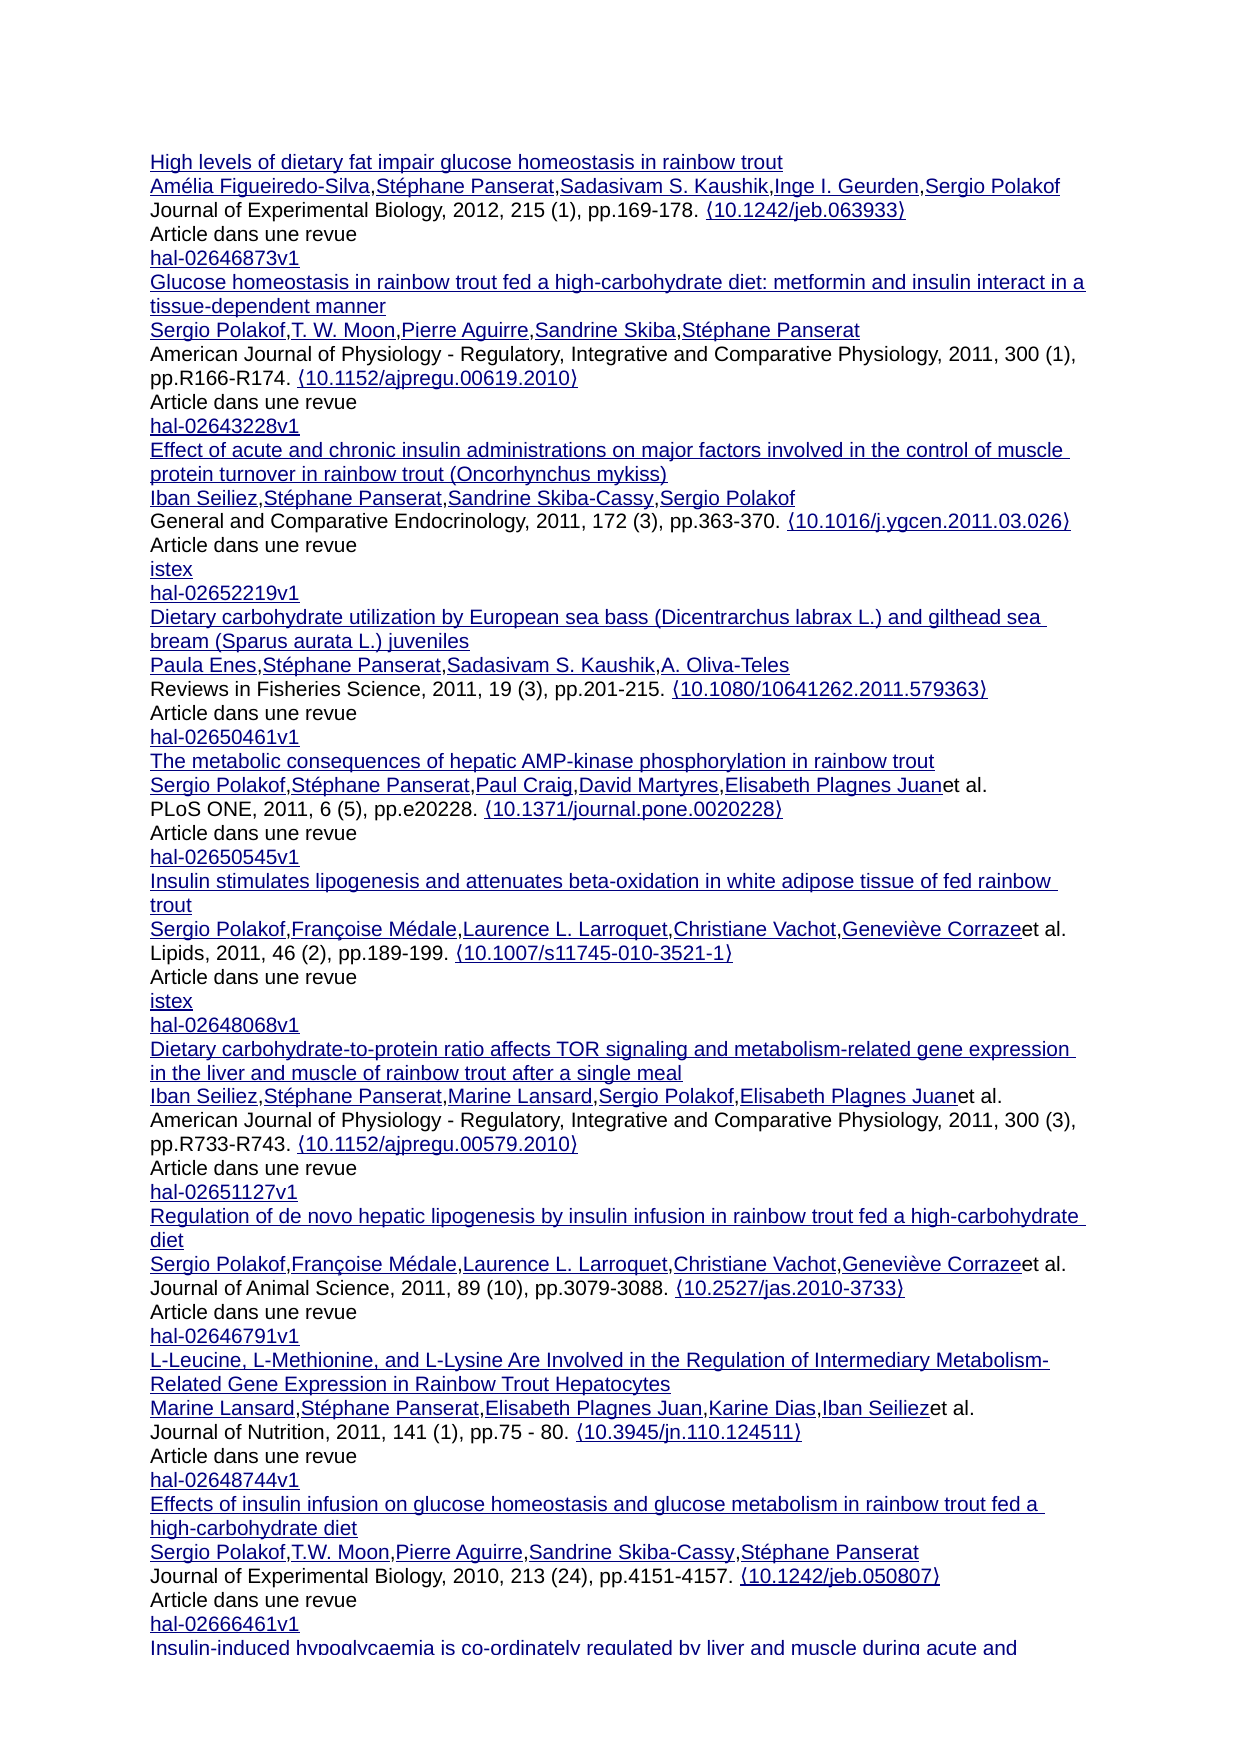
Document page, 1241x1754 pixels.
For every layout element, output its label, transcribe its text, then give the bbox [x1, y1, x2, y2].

table_cell Effect of acute and chronic insulin administrations on major factors involved in the control of muscle protein turnover in rainbow trout (Oncorhynchus mykiss) Iban Seiliez,Stéphane Panserat,Sandrine Skiba-Cassy,Sergio Polakof General and Comparative Endocrinology, 2011, 172 (3), pp.363-370. ⟨10.1016/j.ygcen.2011.03.026⟩ Article dans une revue istex hal-02652219v1 [150, 438, 1090, 605]
table_cell Effects of insulin infusion on glucose homeostasis and glucose metabolism in rainbow trout fed a high-carbohydrate diet Sergio Polakof,T.W. Moon,Pierre Aguirre,Sandrine Skiba-Cassy,Stéphane Panserat Journal of Experimental Biology, 2010, 213 (24), pp.4151-4157. ⟨10.1242/jeb.050807⟩ Article dans une revue hal-02666461v1 [150, 1492, 1090, 1635]
table_cell Insulin stimulates lipogenesis and attenuates beta-oxidation in white adipose tissue of fed rainbow trout Sergio Polakof,Françoise Médale,Laurence L. Larroquet,Christiane Vachot,Geneviève Corrazeet al. Lipids, 2011, 46 (2), pp.189-199. ⟨10.1007/s11745-010-3521-1⟩ Article dans une revue istex hal-02648068v1 [150, 869, 1090, 1036]
table_cell High levels of dietary fat impair glucose homeostasis in rainbow trout Amélia Figueiredo-Silva,Stéphane Panserat,Sadasivam S. Kaushik,Inge I. Geurden,Sergio Polakof Journal of Experimental Biology, 2012, 215 (1), pp.169-178. ⟨10.1242/jeb.063933⟩ Article dans une revue hal-02646873v1 [150, 150, 1090, 270]
table_cell Dietary carbohydrate utilization by European sea bass (Dicentrarchus labrax L.) and gilthead sea bream (Sparus aurata L.) juveniles Paula Enes,Stéphane Panserat,Sadasivam S. Kaushik,A. Oliva-Teles Reviews in Fisheries Science, 2011, 19 (3), pp.201-215. ⟨10.1080/10641262.2011.579363⟩ Article dans une revue hal-02650461v1 [150, 605, 1090, 749]
table_cell The metabolic consequences of hepatic AMP-kinase phosphorylation in rainbow trout Sergio Polakof,Stéphane Panserat,Paul Craig,David Martyres,Elisabeth Plagnes Juanet al. PLoS ONE, 2011, 6 (5), pp.e20228. ⟨10.1371/journal.pone.0020228⟩ Article dans une revue hal-02650545v1 [150, 749, 1090, 869]
table_cell Regulation of de novo hepatic lipogenesis by insulin infusion in rainbow trout fed a high-carbohydrate diet Sergio Polakof,Françoise Médale,Laurence L. Larroquet,Christiane Vachot,Geneviève Corrazeet al. Journal of Animal Science, 2011, 89 (10), pp.3079-3088. ⟨10.2527/jas.2010-3733⟩ Article dans une revue hal-02646791v1 [150, 1204, 1090, 1348]
table_cell L-Leucine, L-Methionine, and L-Lysine Are Involved in the Regulation of Intermediary Metabolism-Related Gene Expression in Rainbow Trout Hepatocytes Marine Lansard,Stéphane Panserat,Elisabeth Plagnes Juan,Karine Dias,Iban Seiliezet al. Journal of Nutrition, 2011, 141 (1), pp.75 - 80. ⟨10.3945/jn.110.124511⟩ Article dans une revue hal-02648744v1 [150, 1348, 1090, 1492]
table_cell Insulin-induced hypoglycaemia is co-ordinately regulated by liver and muscle during acute and [150, 1635, 1090, 1655]
table_cell Dietary carbohydrate-to-protein ratio affects TOR signaling and metabolism-related gene expression in the liver and muscle of rainbow trout after a single meal Iban Seiliez,Stéphane Panserat,Marine Lansard,Sergio Polakof,Elisabeth Plagnes Juanet al. American Journal of Physiology - Regulatory, Integrative and Comparative Physiology, 2011, 300 (3), pp.R733-R743. ⟨10.1152/ajpregu.00579.2010⟩ Article dans une revue hal-02651127v1 [150, 1036, 1090, 1204]
table_cell Glucose homeostasis in rainbow trout fed a high-carbohydrate diet: metformin and insulin interact in a tissue-dependent manner Sergio Polakof,T. W. Moon,Pierre Aguirre,Sandrine Skiba,Stéphane Panserat American Journal of Physiology - Regulatory, Integrative and Comparative Physiology, 2011, 300 (1), pp.R166-R174. ⟨10.1152/ajpregu.00619.2010⟩ Article dans une revue hal-02643228v1 [150, 270, 1090, 437]
